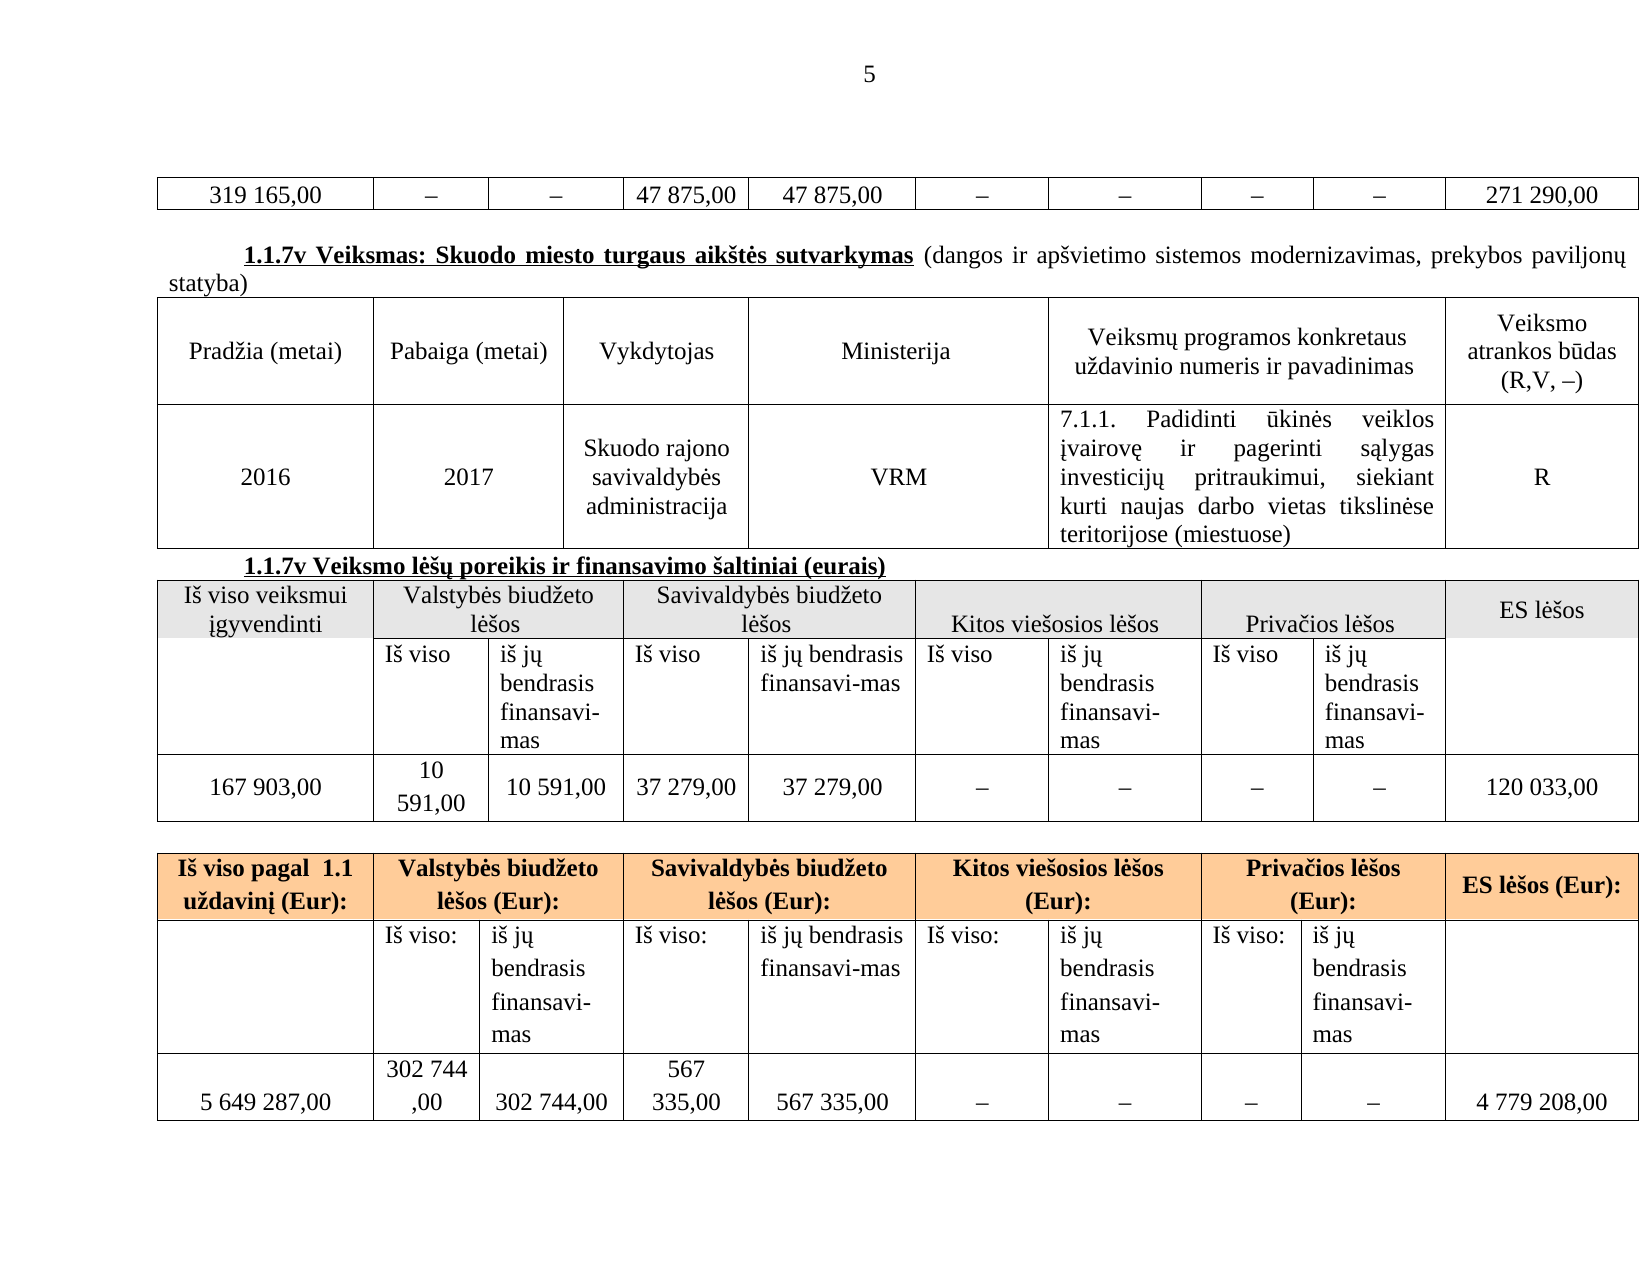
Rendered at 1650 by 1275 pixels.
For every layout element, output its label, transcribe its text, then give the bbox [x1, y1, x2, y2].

table_cell 7.1.1. Padidinti ūkinės veiklos įvairovę ir pagerinti sąlygas investicijų pritraukimui, siekiant kurti naujas darbo vietas tikslinėse teritorijose (miestuose) [1049, 405, 1445, 548]
table_cell 37 279,00 [624, 755, 748, 821]
table_cell iš jų bendrasis finansavi-mas [1049, 639, 1201, 754]
table_cell – [916, 178, 1048, 208]
table_cell 47 875,00 [749, 178, 915, 208]
table_cell [274, 822, 373, 852]
table_cell – [1049, 178, 1201, 208]
table_cell 319 165,00 [158, 178, 373, 208]
table_cell [1404, 822, 1445, 852]
table_cell [373, 822, 488, 852]
table_cell 567 335,00 [624, 1054, 748, 1120]
table_cell – [916, 755, 1048, 821]
table_cell 567 335,00 [749, 1054, 915, 1120]
table_cell Pabaiga (metai) [374, 298, 563, 403]
table_cell – [916, 1054, 1048, 1120]
table_cell [1313, 822, 1404, 852]
table_cell [158, 638, 373, 754]
table_cell 37 279,00 [749, 755, 915, 821]
table_cell – [1202, 1054, 1301, 1120]
table_cell [564, 822, 623, 852]
table_cell [1446, 921, 1638, 1053]
table_cell 2017 [374, 405, 563, 548]
table_cell Pradžia (metai) [158, 298, 373, 403]
table_cell iš jų bendrasis finansavi-mas [1302, 921, 1445, 1053]
table_cell 10 591,00 [489, 755, 623, 821]
table_cell Iš viso: [1202, 921, 1301, 1053]
table_cell – [374, 178, 488, 208]
table_cell – [1049, 1054, 1201, 1120]
table_cell Savivaldybės biudžeto lėšos [624, 581, 915, 638]
table_cell Valstybės biudžeto lėšos [374, 581, 623, 638]
table_cell – [1314, 755, 1445, 821]
table_cell [1144, 822, 1201, 852]
table_cell 47 875,00 [624, 178, 748, 208]
table_cell [158, 921, 373, 1053]
table_cell Savivaldybės biudžeto lėšos (Eur): [624, 854, 915, 919]
table_cell 302 744,00 [374, 1054, 479, 1120]
table_cell 271 290,00 [1446, 178, 1638, 208]
table_cell Veiksmų programos konkretaus uždavinio numeris ir pavadinimas [1049, 298, 1445, 403]
table_cell – [1202, 755, 1313, 821]
table_cell 2016 [158, 405, 373, 548]
table_cell [489, 822, 564, 852]
table_cell Iš viso [1202, 639, 1313, 754]
table_cell – [1049, 755, 1201, 821]
table_cell ES lėšos (Eur): [1446, 854, 1638, 919]
table_cell iš jų bendrasis finansavi-mas [1314, 639, 1445, 754]
table_cell [1049, 822, 1144, 852]
table_cell iš jų bendrasis finansavi-mas [749, 921, 915, 1053]
table_cell iš jų bendrasis finansavi-mas [489, 639, 623, 754]
table_cell Iš viso: [624, 921, 748, 1053]
table_cell iš jų bendrasis finansavi-mas [480, 921, 623, 1053]
table_cell iš jų bendrasis finansavi-mas [1049, 921, 1201, 1053]
table_cell [1445, 822, 1638, 852]
table_cell Privačios lėšos (Eur): [1202, 854, 1445, 919]
table_cell Iš viso [374, 639, 488, 754]
table_cell 10 591,00 [374, 755, 488, 821]
table_cell Iš viso [916, 639, 1048, 754]
table_cell – [1202, 178, 1313, 208]
table_cell 1.1.7v Veiksmo lėšų poreikis ir finansavimo šaltiniai (eurais) [158, 549, 1638, 579]
table_cell [1201, 822, 1313, 852]
table_cell – [1314, 178, 1445, 208]
table_cell iš jų bendrasis finansavi-mas [749, 639, 915, 754]
table_cell ES lėšos [1446, 581, 1638, 638]
table_cell Ministerija [749, 298, 1048, 403]
table_cell Iš viso: [374, 921, 479, 1053]
table_cell 120 033,00 [1446, 755, 1638, 821]
table_cell Iš viso: [916, 921, 1048, 1053]
table_cell 5 649 287,00 [158, 1054, 373, 1120]
table_cell Kitos viešosios lėšos [916, 581, 1201, 638]
table_cell Iš viso veiksmui įgyvendinti [158, 581, 373, 638]
table_cell Skuodo rajono savivaldybės administracija [564, 405, 748, 548]
table_cell [897, 822, 927, 852]
table_cell 1.1.7v Veiksmas: Skuodo miesto turgaus aikštės sutvarkymas (dangos ir apšvietimo sistemos modernizavimas, prekybos paviljonų statyba) [158, 210, 1638, 297]
table_cell 4 779 208,00 [1446, 1054, 1638, 1120]
table_cell 302 744,00 [480, 1054, 623, 1120]
table_cell Kitos viešosios lėšos (Eur): [916, 854, 1201, 919]
table_cell Iš viso pagal 1.1 uždavinį (Eur): [158, 854, 373, 919]
table_cell Veiksmo atrankos būdas (R,V, –) [1446, 298, 1638, 403]
table_cell [158, 1121, 1638, 1157]
table_cell – [1302, 1054, 1445, 1120]
table_cell 167 903,00 [158, 755, 373, 821]
table_cell [927, 822, 1049, 852]
table_cell – [489, 178, 623, 208]
table_cell Vykdytojas [564, 298, 748, 403]
table_cell [623, 822, 749, 852]
table_cell Iš viso [624, 639, 748, 754]
table_cell [749, 822, 897, 852]
table_cell [1446, 638, 1638, 754]
table_cell Privačios lėšos [1202, 581, 1445, 638]
table_cell VRM [749, 405, 1048, 548]
table_cell R [1446, 405, 1638, 548]
table_cell [158, 822, 274, 852]
table_cell Valstybės biudžeto lėšos (Eur): [374, 854, 623, 919]
